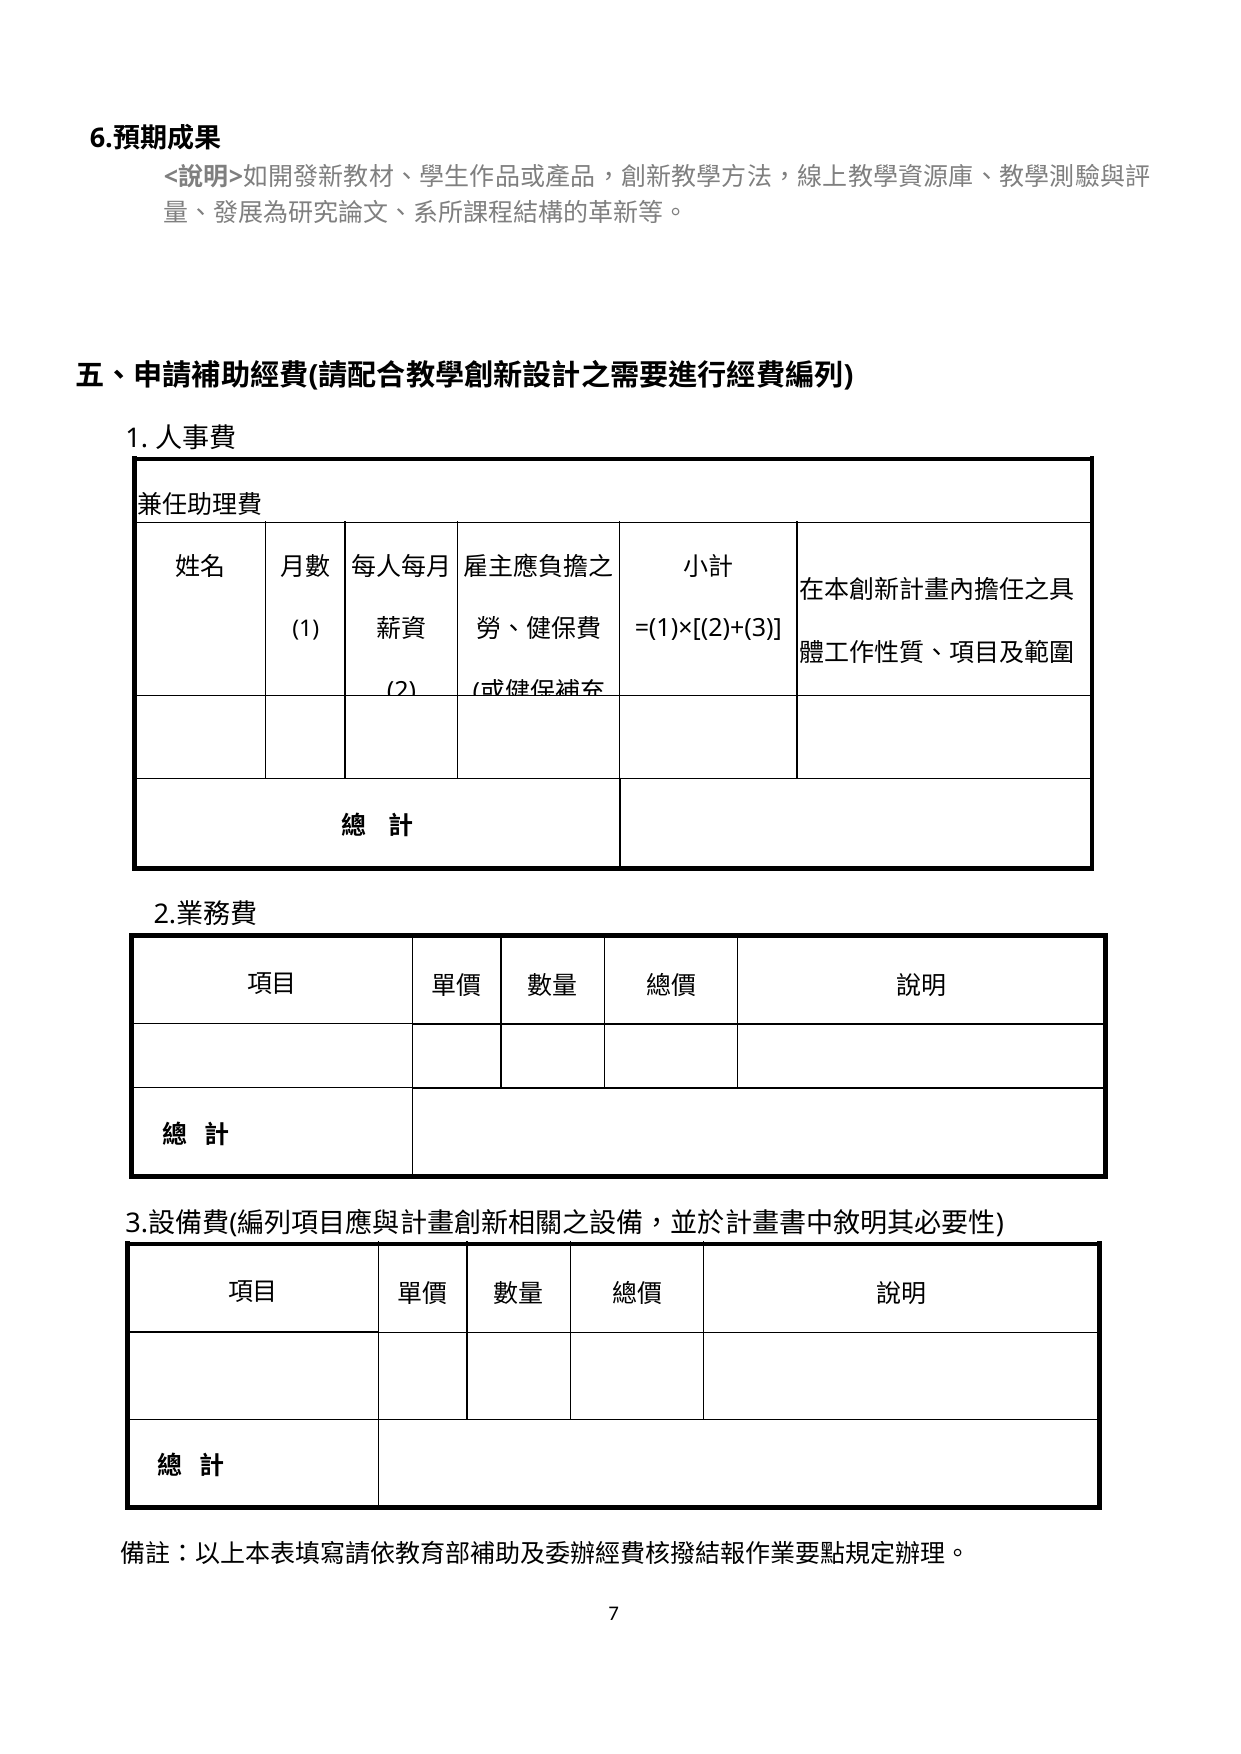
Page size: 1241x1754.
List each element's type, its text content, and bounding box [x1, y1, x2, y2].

table_header 說明 [704, 1246, 1097, 1331]
table_cell [621, 779, 1090, 866]
table_cell 小計 =(1)×[(2)+(3)] [620, 523, 796, 694]
table_cell [502, 1025, 604, 1087]
table_cell 總 計 [134, 1088, 412, 1174]
table_header 數量 [468, 1246, 570, 1331]
table_cell [413, 1089, 1103, 1174]
table_cell [266, 696, 344, 777]
table_cell [605, 1025, 737, 1087]
text 6.預期成果 [75, 94, 1152, 157]
table_cell 總 計 [137, 779, 619, 866]
table_header 項目 [130, 1246, 378, 1331]
table_cell [346, 696, 457, 777]
table_header 兼任助理費 [137, 461, 1090, 521]
table_cell [738, 1025, 1103, 1087]
text 備註：以上本表填寫請依教育部補助及委辦經費核撥結報作業要點規定辦理。 [75, 1510, 1152, 1573]
table_header 項目 [134, 938, 412, 1023]
table_cell 在本創新計畫內擔任之具體工作性質、項目及範圍 [798, 523, 1090, 694]
text 五、申請補助經費(請配合教學創新設計之需要進行經費編列) [75, 331, 1152, 394]
text <說明>如開發新教材、學生作品或產品，創新教學方法，線上教學資源庫、教學測驗與評量、發展為研究論文、系所課程結構的革新等。 [163, 157, 1152, 229]
table_cell 每人每月薪資 (2) [346, 523, 457, 694]
table_header 說明 [738, 938, 1103, 1023]
table_cell [798, 696, 1090, 777]
table_cell [137, 696, 265, 777]
table_cell 總 計 [130, 1420, 378, 1505]
table_cell 月數 (1) [266, 523, 344, 694]
table_cell [134, 1024, 412, 1087]
table_header 總價 [605, 938, 737, 1023]
table_cell [704, 1333, 1097, 1418]
table_cell [413, 1025, 500, 1087]
text 3.設備費(編列項目應與計畫創新相關之設備，並於計畫書中敘明其必要性) [125, 1179, 1152, 1241]
table_cell [620, 696, 796, 777]
text 2.業務費 [125, 871, 1152, 933]
table_header 單價 [413, 938, 500, 1023]
table_header 單價 [379, 1246, 466, 1331]
table_cell [458, 696, 619, 777]
table_cell [379, 1333, 466, 1418]
table_cell 姓名 [137, 523, 265, 694]
table_header 數量 [502, 938, 604, 1023]
text 1. 人事費 [125, 394, 1152, 456]
table_cell [468, 1333, 570, 1418]
table_cell [130, 1333, 378, 1418]
table_cell [379, 1420, 1097, 1505]
table_cell 雇主應負擔之勞、健保費(或健保補充保費)、勞退費用 (3) [458, 523, 619, 694]
table_header 總價 [571, 1246, 703, 1331]
table_cell [571, 1333, 703, 1418]
